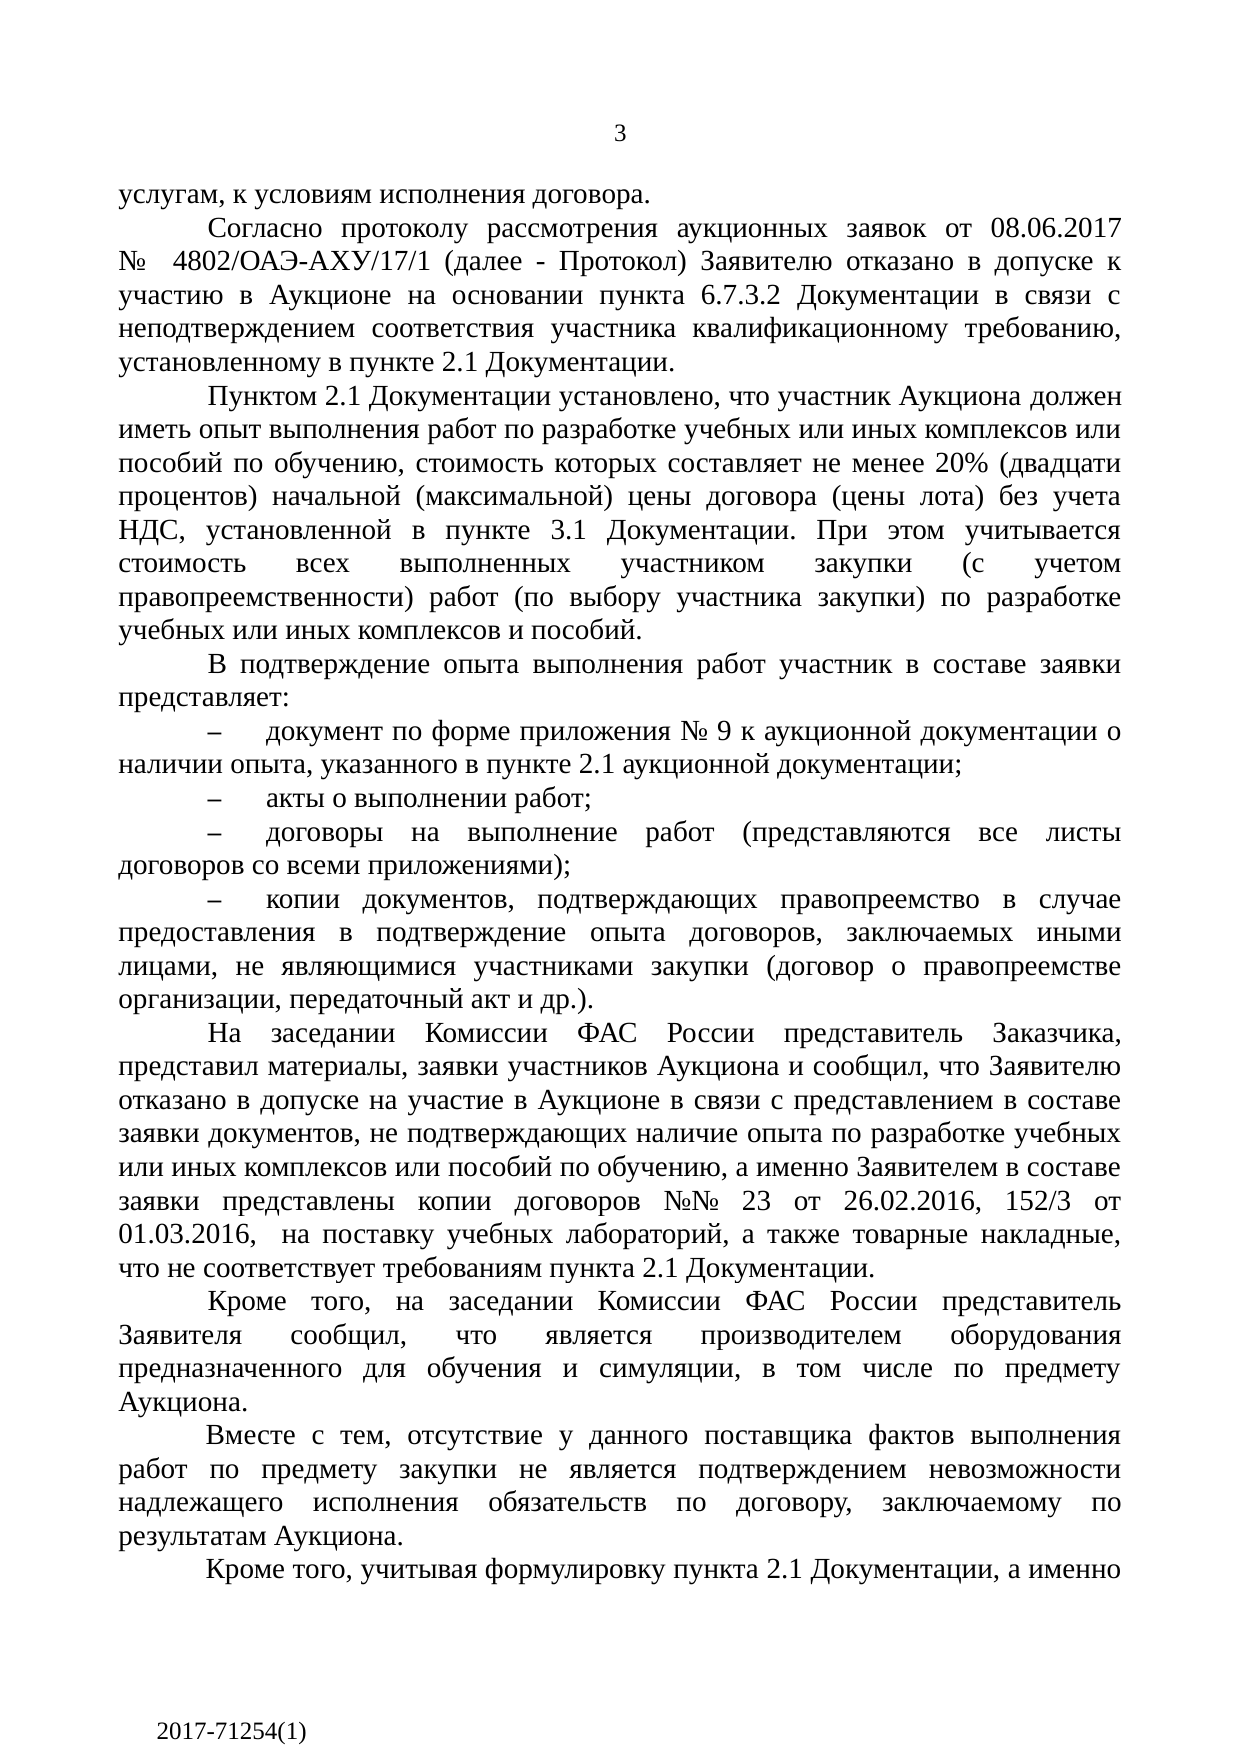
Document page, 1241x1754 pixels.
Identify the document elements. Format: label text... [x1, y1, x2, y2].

text Пунктом 2.1 Документации установлено, что участник Аукциона должен иметь опыт выполнения работ по разработке учебных или иных комплексов или пособий по обучению, стоимость которых составляет не менее 20% (двадцати процентов) начальной (максимальной) цены договора (цены лота) без учета НДС, установленной в пункте 3.1 Документации. При этом учитывается стоимость всех выполненных участником закупки (с учетом правопреемственности) работ (по выбору участника закупки) по разработке учебных или иных комплексов и пособий. [118, 378, 1122, 646]
text Согласно протоколу рассмотрения аукционных заявок от 08.06.2017 № 4802/ОАЭ-АХУ/17/1 (далее - Протокол) Заявителю отказано в допуске к участию в Аукционе на основании пункта 6.7.3.2 Документации в связи с неподтверждением соответствия участника квалификационному требованию, установленному в пункте 2.1 Документации. [118, 210, 1122, 378]
list акты о выполнении работ; [118, 780, 1122, 814]
text Вместе с тем, отсутствие у данного поставщика фактов выполнения работ по предмету закупки не является подтверждением невозможности надлежащего исполнения обязательств по договору, заключаемому по результатам Аукциона. [118, 1417, 1122, 1552]
text На заседании Комиссии ФАС России представитель Заказчика, представил материалы, заявки участников Аукциона и сообщил, что Заявителю отказано в допуске на участие в Аукционе в связи с представлением в составе заявки документов, не подтверждающих наличие опыта по разработке учебных или иных комплексов или пособий по обучению, а именно Заявителем в составе заявки представлены копии договоров №№ 23 от 26.02.2016, 152/3 от 01.03.2016, на поставку учебных лабораторий, а также товарные накладные, что не соответствует требованиям пункта 2.1 Документации. [118, 1015, 1122, 1283]
text Кроме того, учитывая формулировку пункта 2.1 Документации, а именно [118, 1552, 1122, 1585]
text В подтверждение опыта выполнения работ участник в составе заявки представляет: [118, 646, 1122, 713]
text Кроме того, на заседании Комиссии ФАС России представитель Заявителя сообщил, что является производителем оборудования предназначенного для обучения и симуляции, в том числе по предмету Аукциона. [118, 1283, 1122, 1417]
list документ по форме приложения № 9 к аукционной документации о наличии опыта, указанного в пункте 2.1 аукционной документации; [118, 713, 1122, 780]
text услугам, к условиям исполнения договора. [118, 176, 1122, 210]
list копии документов, подтверждающих правопреемство в случае предоставления в подтверждение опыта договоров, заключаемых иными лицами, не являющимися участниками закупки (договор о правопреемстве организации, передаточный акт и др.). [118, 881, 1122, 1015]
list договоры на выполнение работ (представляются все листы договоров со всеми приложениями); [118, 814, 1122, 881]
